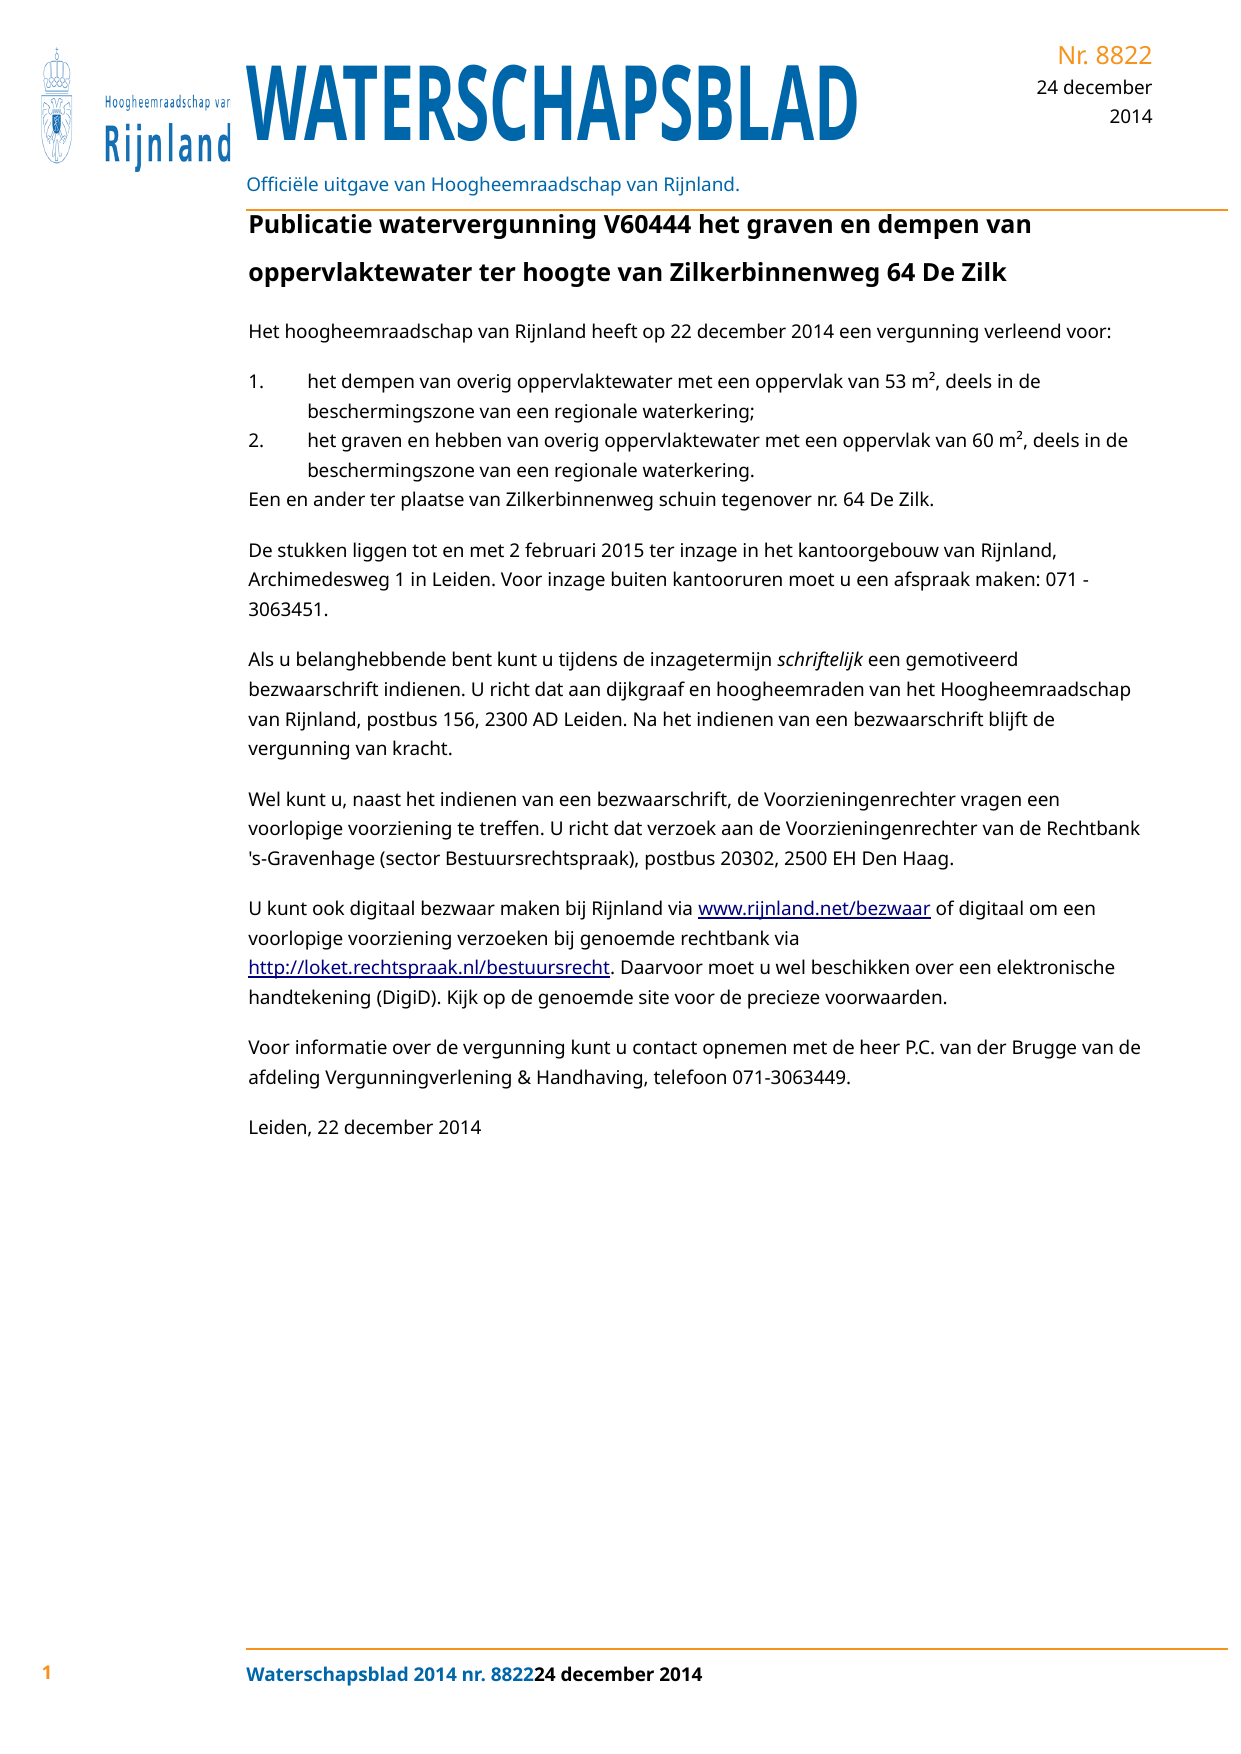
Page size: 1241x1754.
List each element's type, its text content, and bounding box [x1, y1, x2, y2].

text Als u belanghebbende bent kunt u tijdens de inzagetermijn schriftelijk een gemotiveerd bezwaarschrift indienen. U richt dat aan dijkgraaf en hoogheemraden van het Hoogheemraadschap van Rijnland, postbus 156, 2300 AD Leiden. Na het indienen van een bezwaarschrift blijft de vergunning van kracht. [248, 647, 1152, 761]
text Het hoogheemraadschap van Rijnland heeft op 22 december 2014 een vergunning verleend voor: [248, 318, 1152, 344]
text Wel kunt u, naast het indienen van een bezwaarschrift, de Voorzieningenrechter vragen een voorlopige voorziening te treffen. U richt dat verzoek aan de Voorzieningenrechter van de Rechtbank 's-Gravenhage (sector Bestuursrechtspraak), postbus 20302, 2500 EH Den Haag. [248, 786, 1152, 871]
text U kunt ook digitaal bezwaar maken bij Rijnland via www.rijnland.net/bezwaar of digitaal om een voorlopige voorziening verzoeken bij genoemde rechtbank via http://loket.rechtspraak.nl/bestuursrecht. Daarvoor moet u wel beschikken over een elektronische handtekening (DigiD). Kijk op de genoemde site voor de precieze voorwaarden. [248, 895, 1152, 1010]
text De stukken liggen tot en met 2 februari 2015 ter inzage in het kantoorgebouw van Rijnland, Archimedesweg 1 in Leiden. Voor inzage buiten kantooruren moet u een afspraak maken: 071 - 3063451. [248, 537, 1152, 622]
text Publicatie watervergunning V60444 het graven en dempen van oppervlaktewater ter hoogte van Zilkerbinnenweg 64 De Zilk [248, 211, 1152, 288]
picture [41, 47, 231, 172]
list het dempen van overig oppervlaktewater met een oppervlak van 53 m², deels in de beschermingszone van een regionale waterkering; [248, 368, 1152, 424]
list het graven en hebben van overig oppervlaktewater met een oppervlak van 60 m², deels in de beschermingszone van een regionale waterkering. [248, 427, 1152, 483]
text Voor informatie over de vergunning kunt u contact opnemen met de heer P.C. van der Brugge van de afdeling Vergunningverlening & Handhaving, telefoon 071-3063449. [248, 1034, 1152, 1090]
text Een en ander ter plaatse van Zilkerbinnenweg schuin tegenover nr. 64 De Zilk. [248, 487, 1152, 512]
text Leiden, 22 december 2014 [248, 1114, 1152, 1140]
